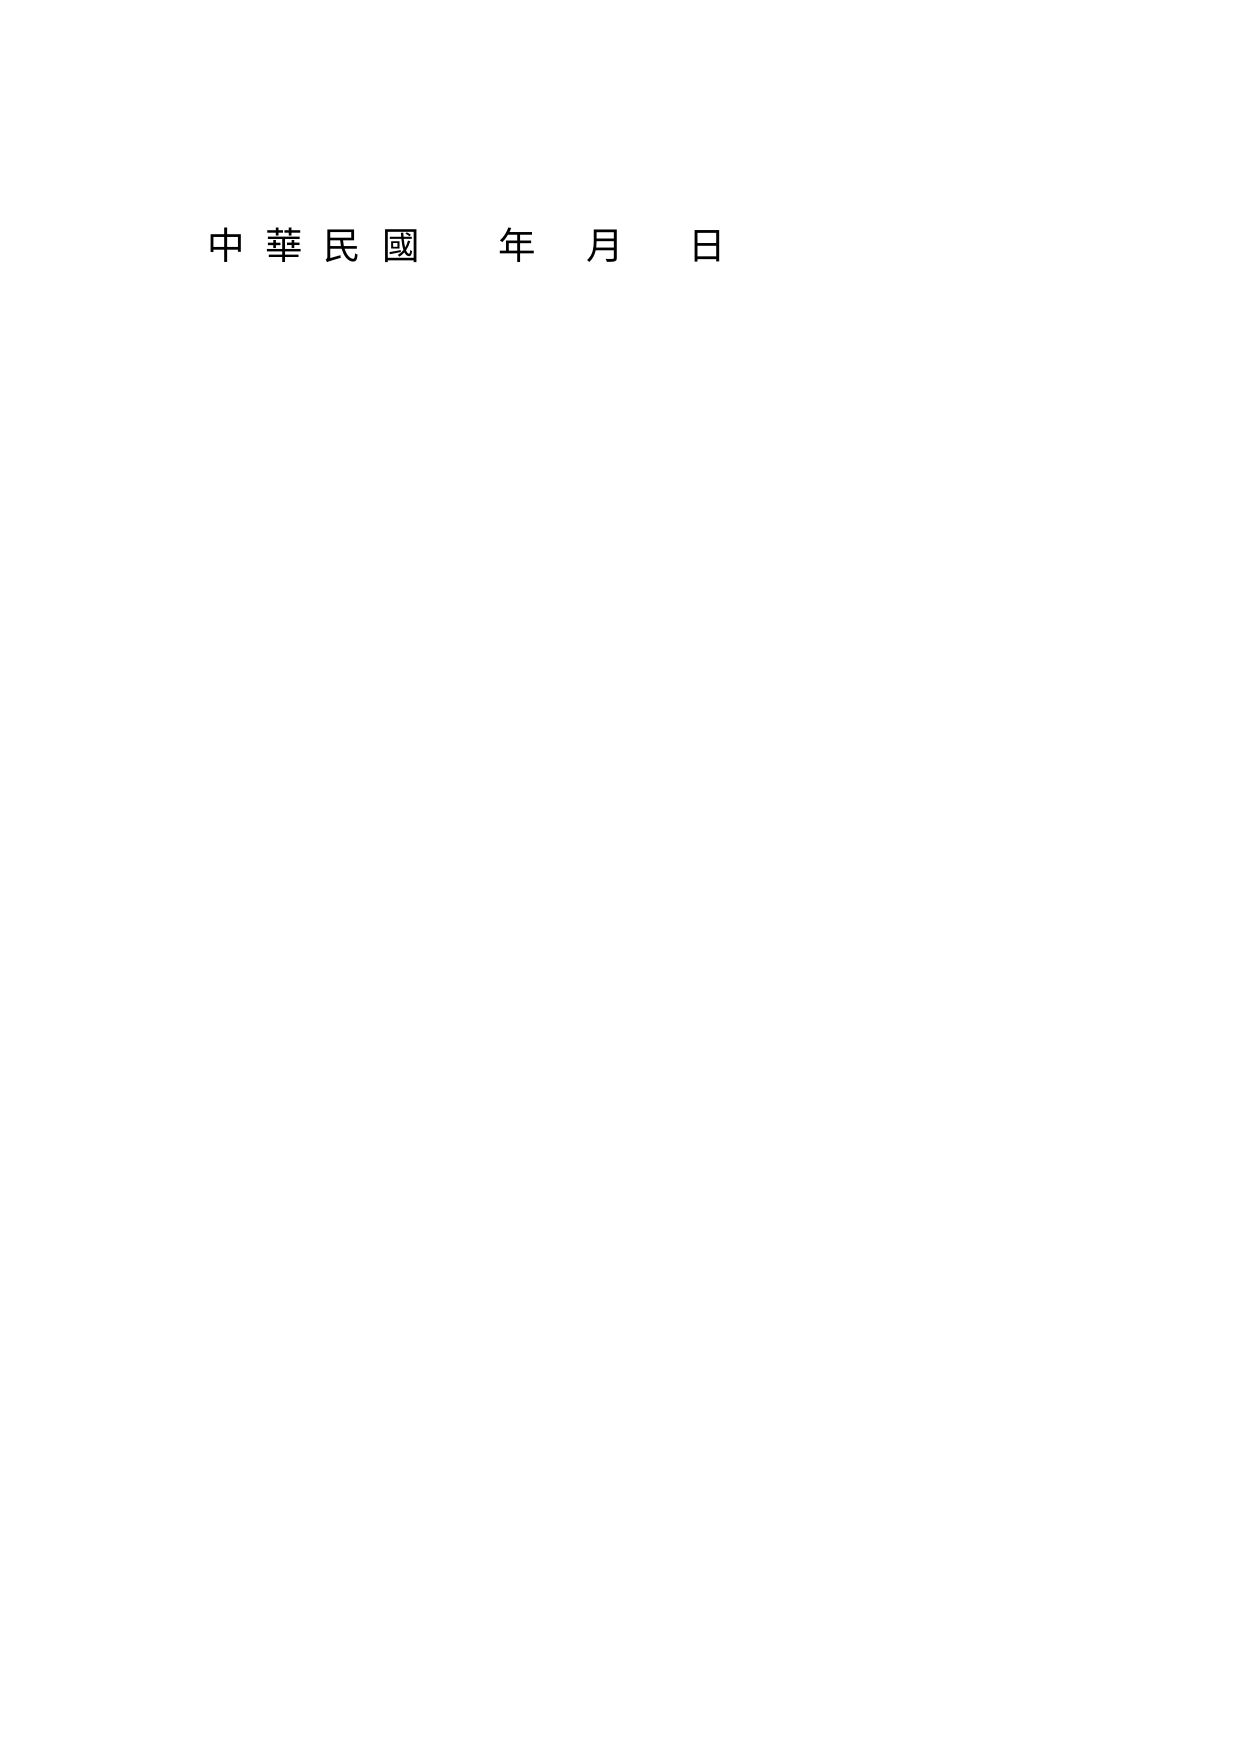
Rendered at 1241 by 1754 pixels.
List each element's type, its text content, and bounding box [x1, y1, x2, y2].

text 中華民國 年 月 日 [207, 216, 1087, 270]
